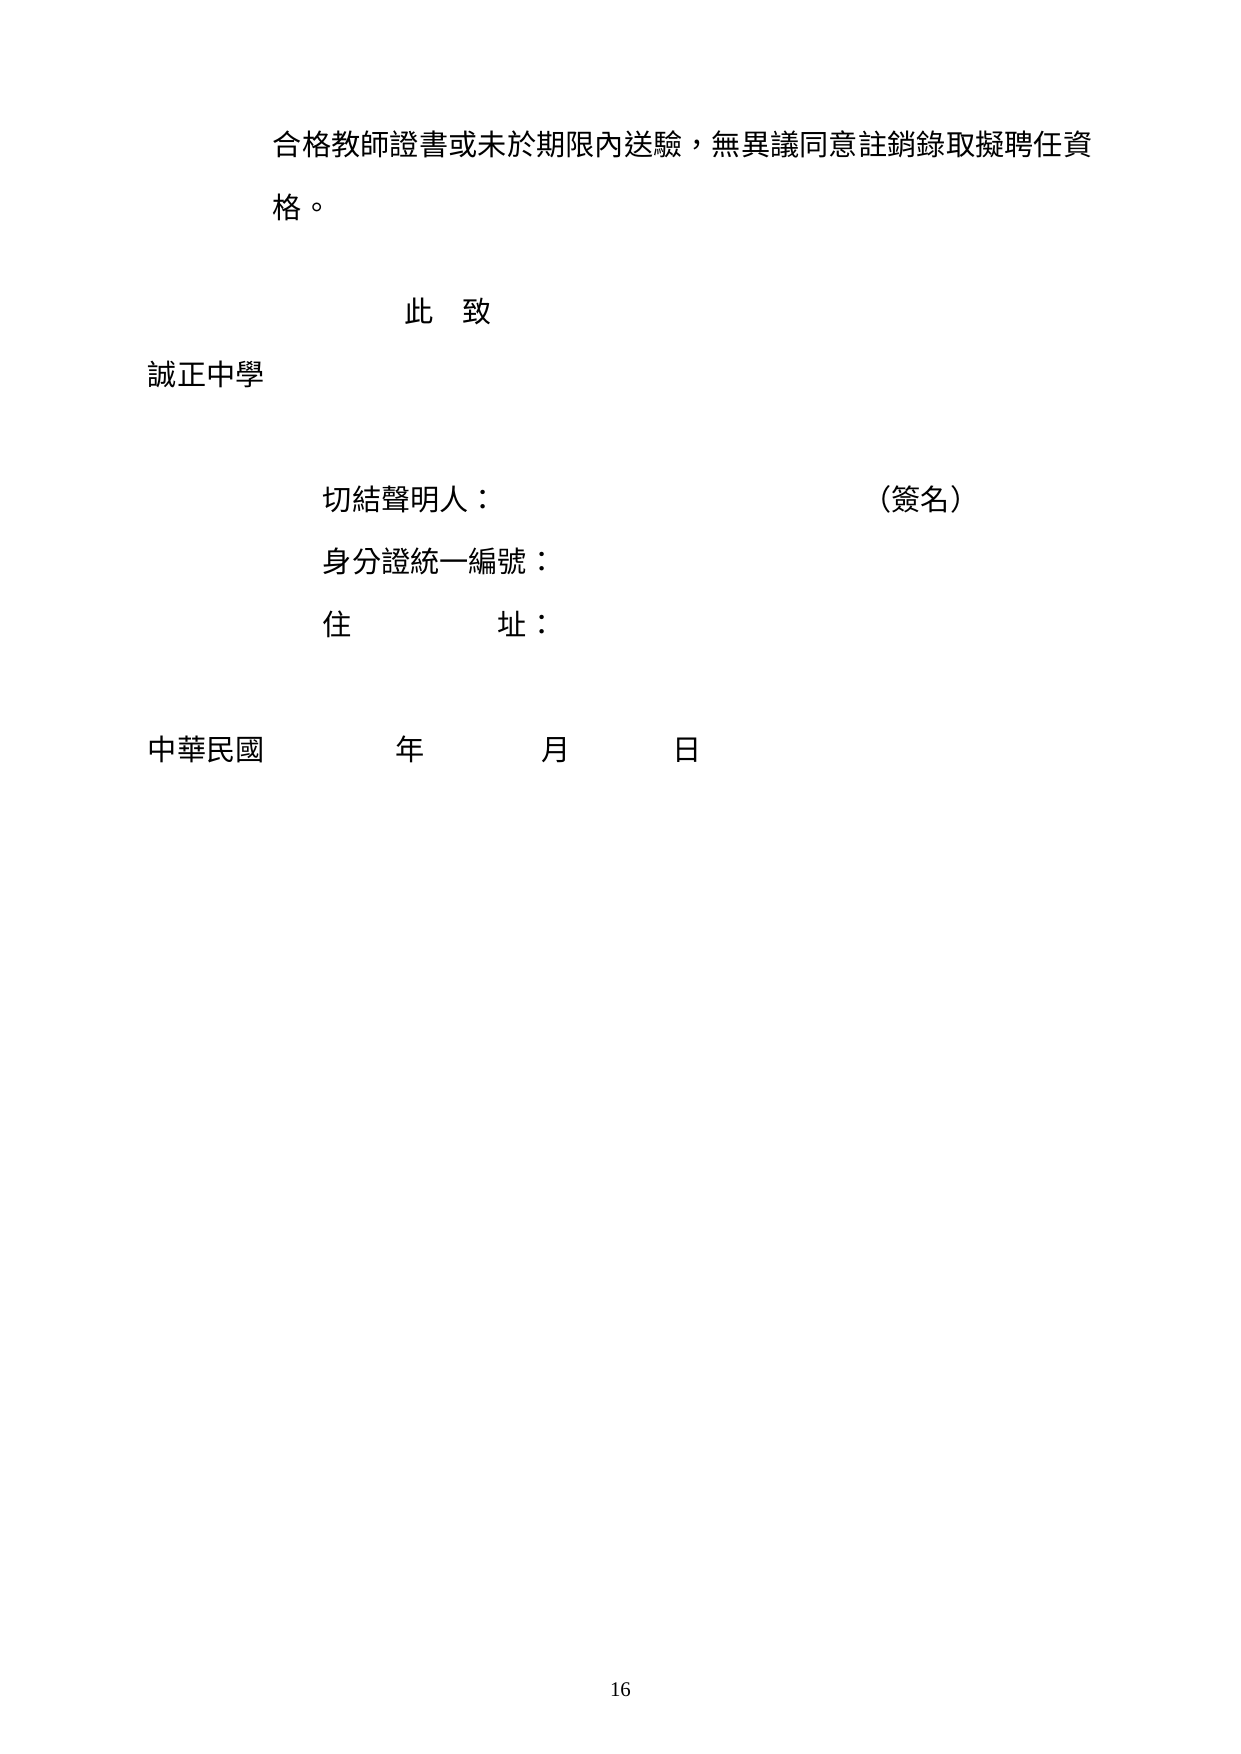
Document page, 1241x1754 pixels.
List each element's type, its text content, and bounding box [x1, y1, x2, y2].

list 合格教師證書或未於期限內送驗，無異議同意註銷錄取擬聘任資格。 [273, 101, 1092, 226]
text 此 致 [185, 289, 1092, 331]
text 誠正中學 [148, 331, 1092, 393]
text 中華民國 年 月 日 [148, 706, 1092, 768]
text 身分證統一編號： [177, 518, 1092, 581]
text 切結聲明人： （簽名） [148, 456, 1092, 518]
text 住 址： [177, 581, 1092, 643]
